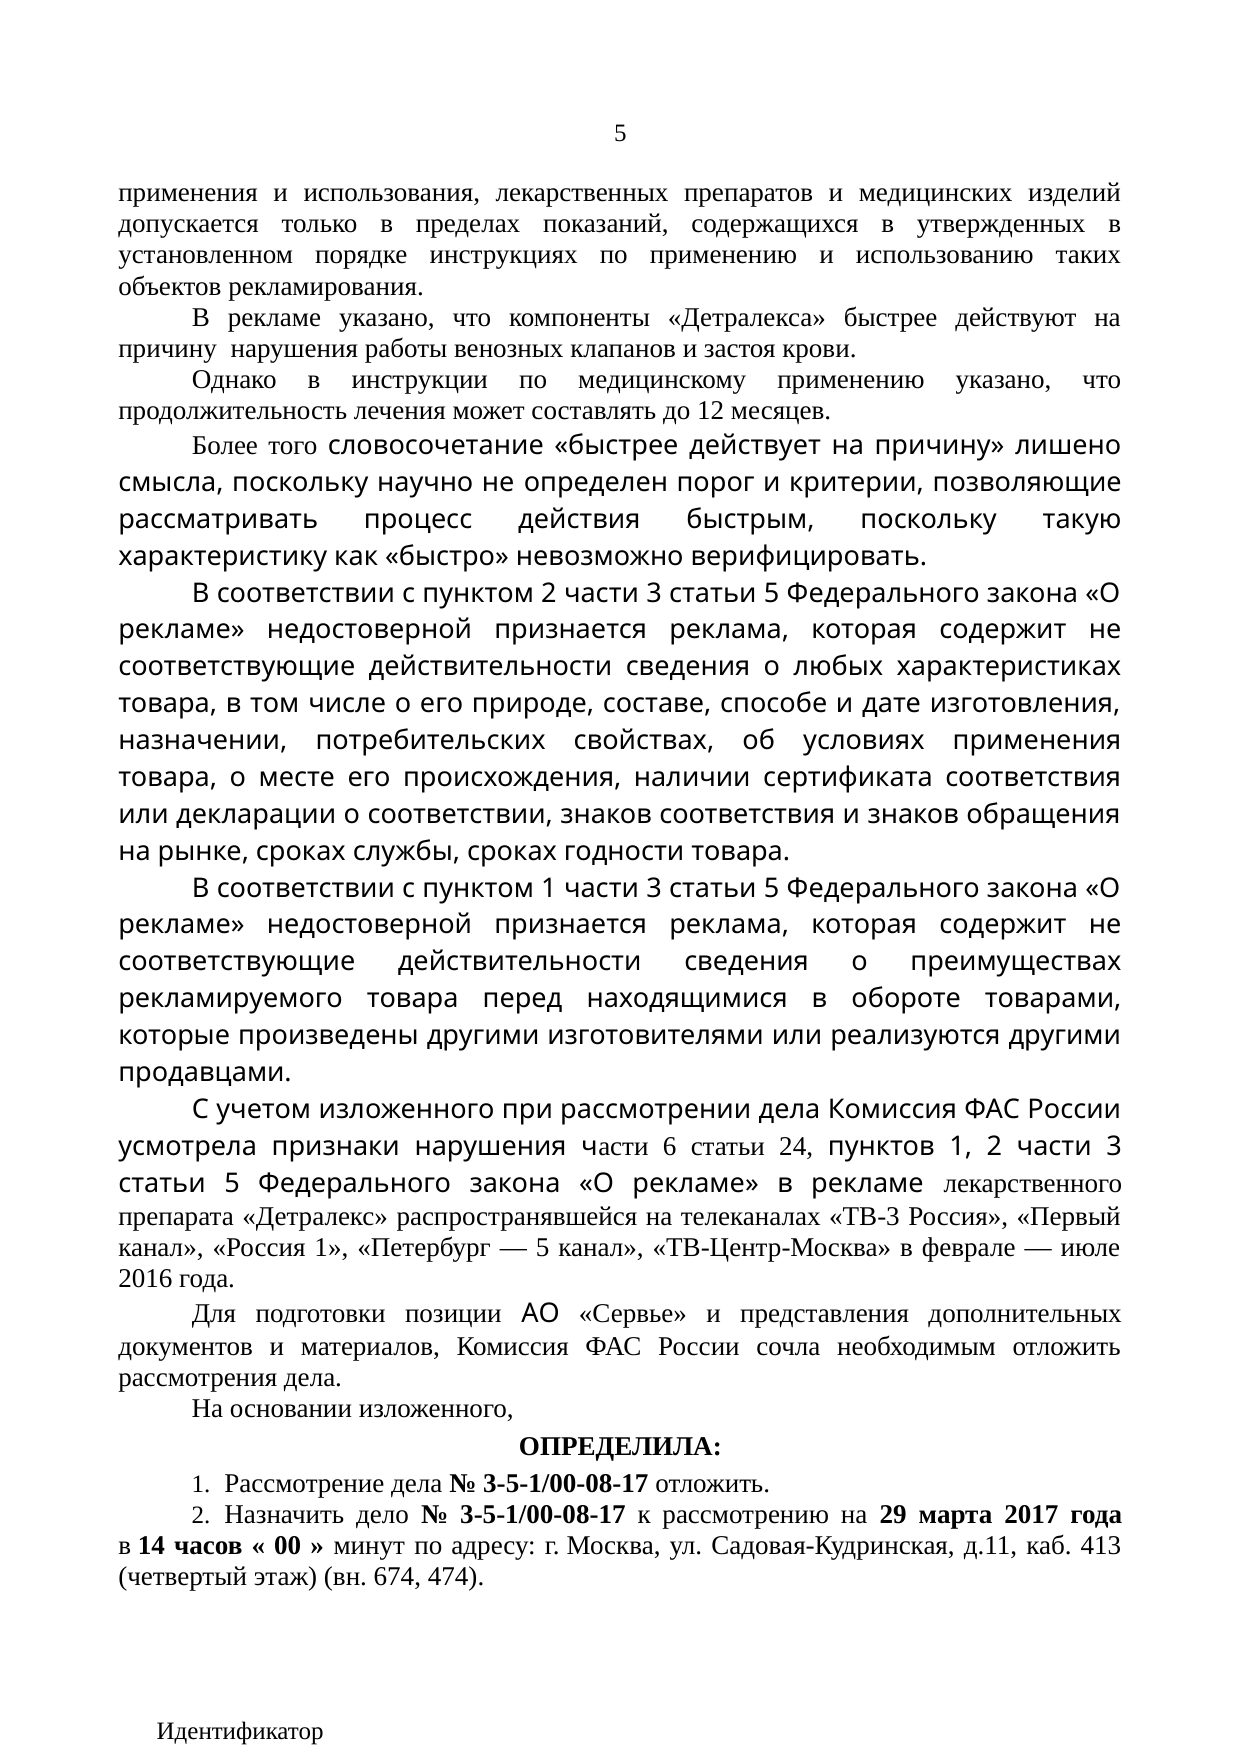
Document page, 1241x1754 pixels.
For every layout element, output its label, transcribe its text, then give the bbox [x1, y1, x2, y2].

text Более того словосочетание «быстрее действует на причину» лишено смысла, поскольку научно не определен порог и критерии, позволяющие рассматривать процесс действия быстрым, поскольку такую характеристику как «быстро» невозможно верифицировать. [118, 426, 1122, 573]
text С учетом изложенного при рассмотрении дела Комиссия ФАС России усмотрела признаки нарушения части 6 статьи 24, пунктов 1, 2 части 3 статьи 5 Федерального закона «О рекламе» в рекламе лекарственного препарата «Детралекс» распространявшейся на телеканалах «ТВ-3 Россия», «Первый канал», «Россия 1», «Петербург — 5 канал», «ТВ-Центр-Москва» в феврале — июле 2016 года. [118, 1089, 1122, 1293]
text ОПРЕДЕЛИЛА: [118, 1429, 1122, 1461]
list Рассмотрение дела № 3-5-1/00-08-17 отложить. [118, 1467, 1122, 1498]
text В рекламе указано, что компоненты «Детралекса» быстрее действуют на причину нарушения работы венозных клапанов и застоя крови. [118, 301, 1122, 363]
text В соответствии с пунктом 2 части 3 статьи 5 Федерального закона «О рекламе» недостоверной признается реклама, которая содержит не соответствующие действительности сведения о любых характеристиках товара, в том числе о его природе, составе, способе и дате изготовления, назначении, потребительских свойствах, об условиях применения товара, о месте его происхождения, наличии сертификата соответствия или декларации о соответствии, знаков соответствия и знаков обращения на рынке, сроках службы, сроках годности товара. [118, 573, 1122, 868]
text Для подготовки позиции АО «Сервье» и представления дополнительных документов и материалов, Комиссия ФАС России сочла необходимым отложить рассмотрения дела. [118, 1293, 1122, 1392]
list Назначить дело № 3-5-1/00-08-17 к рассмотрению на 29 марта 2017 года в 14 часов « 00 » минут по адресу: г. Москва, ул. Садовая-Кудринская, д.11, каб. 413 (четвертый этаж) (вн. 674, 474). [118, 1498, 1122, 1591]
text В соответствии с пунктом 1 части 3 статьи 5 Федерального закона «О рекламе» недостоверной признается реклама, которая содержит не соответствующие действительности сведения о преимуществах рекламируемого товара перед находящимися в обороте товарами, которые произведены другими изготовителями или реализуются другими продавцами. [118, 868, 1122, 1089]
text На основании изложенного, [118, 1392, 1122, 1424]
text Однако в инструкции по медицинскому применению указано, что продолжительность лечения может составлять до 12 месяцев. [118, 363, 1122, 426]
text применения и использования, лекарственных препаратов и медицинских изделий допускается только в пределах показаний, содержащихся в утвержденных в установленном порядке инструкциях по применению и использованию таких объектов рекламирования. [118, 176, 1122, 301]
